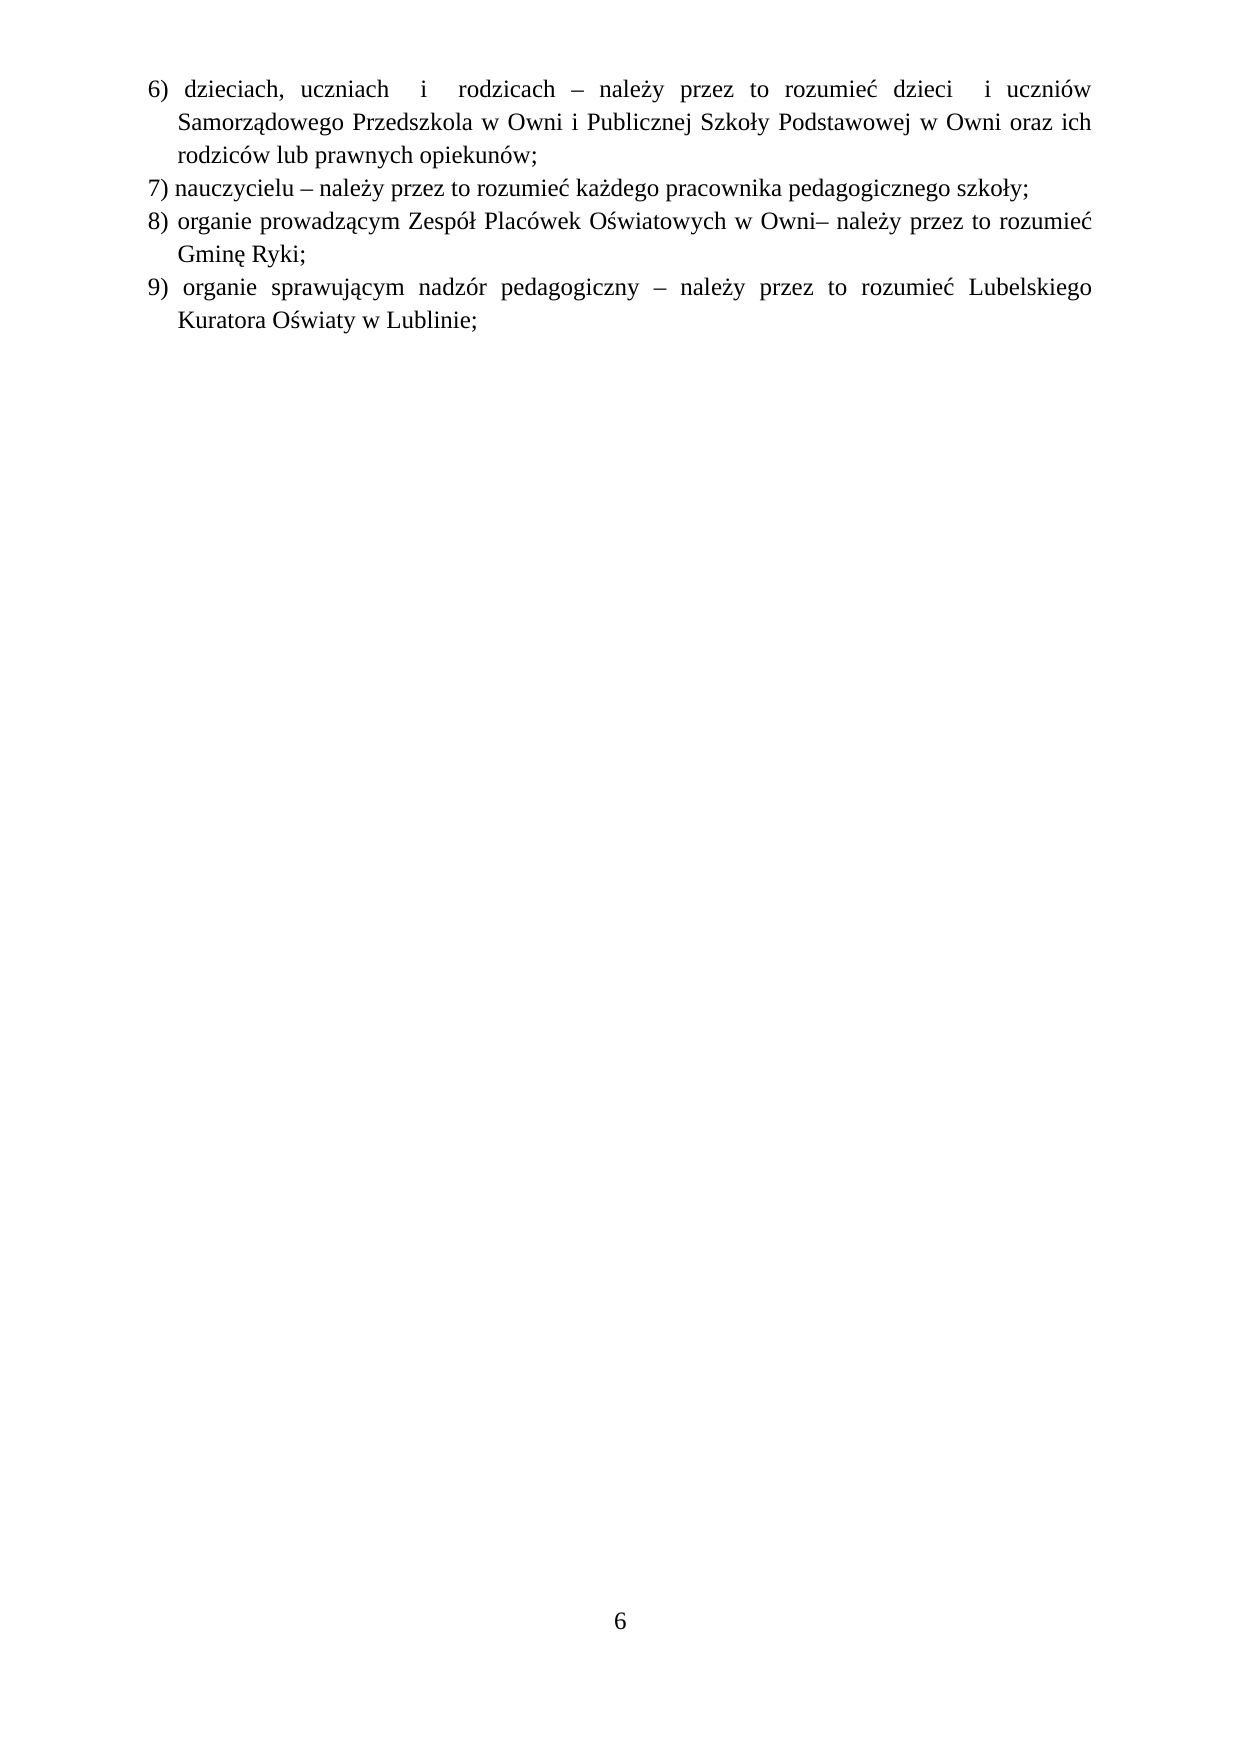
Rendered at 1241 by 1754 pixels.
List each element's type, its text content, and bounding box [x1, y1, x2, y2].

text 9) organie sprawującym nadzór pedagogiczny – należy przez to rozumieć Lubelskiego Kuratora Oświaty w Lublinie; [148, 272, 1093, 334]
text 8) organie prowadzącym Zespół Placówek Oświatowych w Owni– należy przez to rozumieć Gminę Ryki; [148, 206, 1093, 268]
text 6) dzieciach, uczniach i rodzicach – należy przez to rozumieć dzieci i uczniów Samorządowego Przedszkola w Owni i Publicznej Szkoły Podstawowej w Owni oraz ich rodziców lub prawnych opiekunów; [148, 74, 1093, 168]
text 7) nauczycielu – należy przez to rozumieć każdego pracownika pedagogicznego szkoły; [148, 173, 1093, 202]
